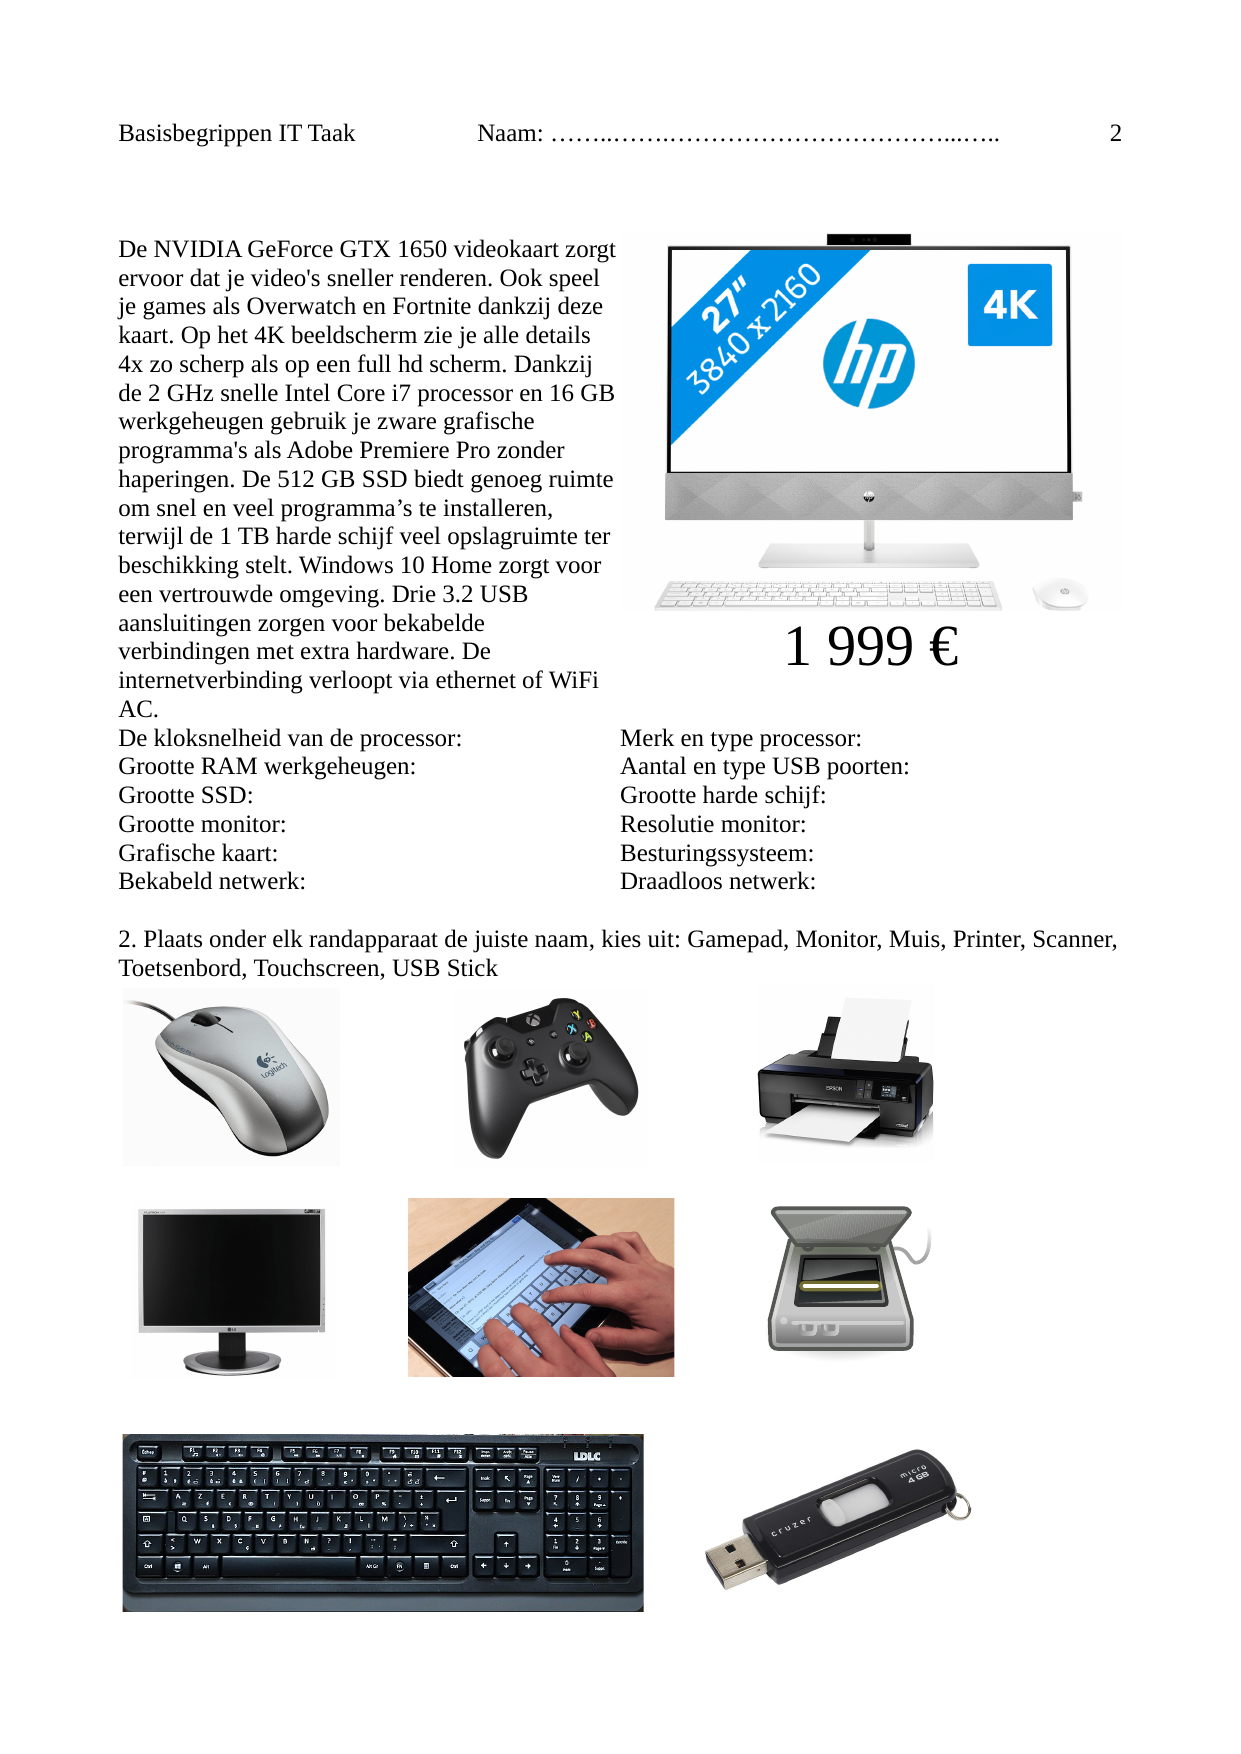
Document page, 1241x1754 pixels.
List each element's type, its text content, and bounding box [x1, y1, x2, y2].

table_cell De kloksnelheid van de processor: [118, 723, 620, 751]
table_cell Draadloos netwerk: [620, 866, 1122, 895]
table_header De NVIDIA GeForce GTX 1650 videokaart zorgt ervoor dat je video's sneller renderen. Ook speel je games als Overwatch en Fortnite dankzij deze kaart. Op het 4K beeldscherm zie je alle details 4x zo scherp als op een full hd scherm. Dankzij de 2 GHz snelle Intel Core i7 processor en 16 GB werkgeheugen gebruik je zware grafische programma's als Adobe Premiere Pro zonder haperingen. De 512 GB SSD biedt genoeg ruimte om snel en veel programma’s te installeren, terwijl de 1 TB harde schijf veel opslagruimte ter beschikking stelt. Windows 10 Home zorgt voor een vertrouwde omgeving. Drie 3.2 USB aansluitingen zorgen voor bekabelde verbindingen met extra hardware. De internetverbinding verloopt via ethernet of WiFi AC. [118, 234, 620, 723]
picture [453, 989, 649, 1167]
table_cell Grootte SSD: [118, 780, 620, 809]
table_cell Aantal en type USB poorten: [620, 751, 1122, 780]
table_cell Grootte RAM werkgeheugen: [118, 751, 620, 780]
table_header 1 999 € [620, 611, 1122, 723]
picture [408, 1198, 675, 1377]
table_cell Besturingssysteem: [620, 838, 1122, 866]
table_cell Resolutie monitor: [620, 809, 1122, 838]
picture [122, 1434, 644, 1612]
picture [685, 1432, 991, 1610]
table_cell Grootte monitor: [118, 809, 620, 838]
picture [756, 984, 934, 1162]
picture [129, 1201, 336, 1379]
table_cell Merk en type processor: [620, 723, 1122, 751]
picture [123, 988, 340, 1166]
table_cell Grootte harde schijf: [620, 780, 1122, 809]
table_cell Grafische kaart: [118, 838, 620, 866]
text 2. Plaats onder elk randapparaat de juiste naam, kies uit: Gamepad, Monitor, Muis, Printer, Scanner, [118, 924, 1122, 953]
picture [620, 233, 1123, 611]
table_cell Bekabeld netwerk: [118, 866, 620, 895]
text Toetsenbord, Touchscreen, USB Stick [118, 953, 1122, 981]
